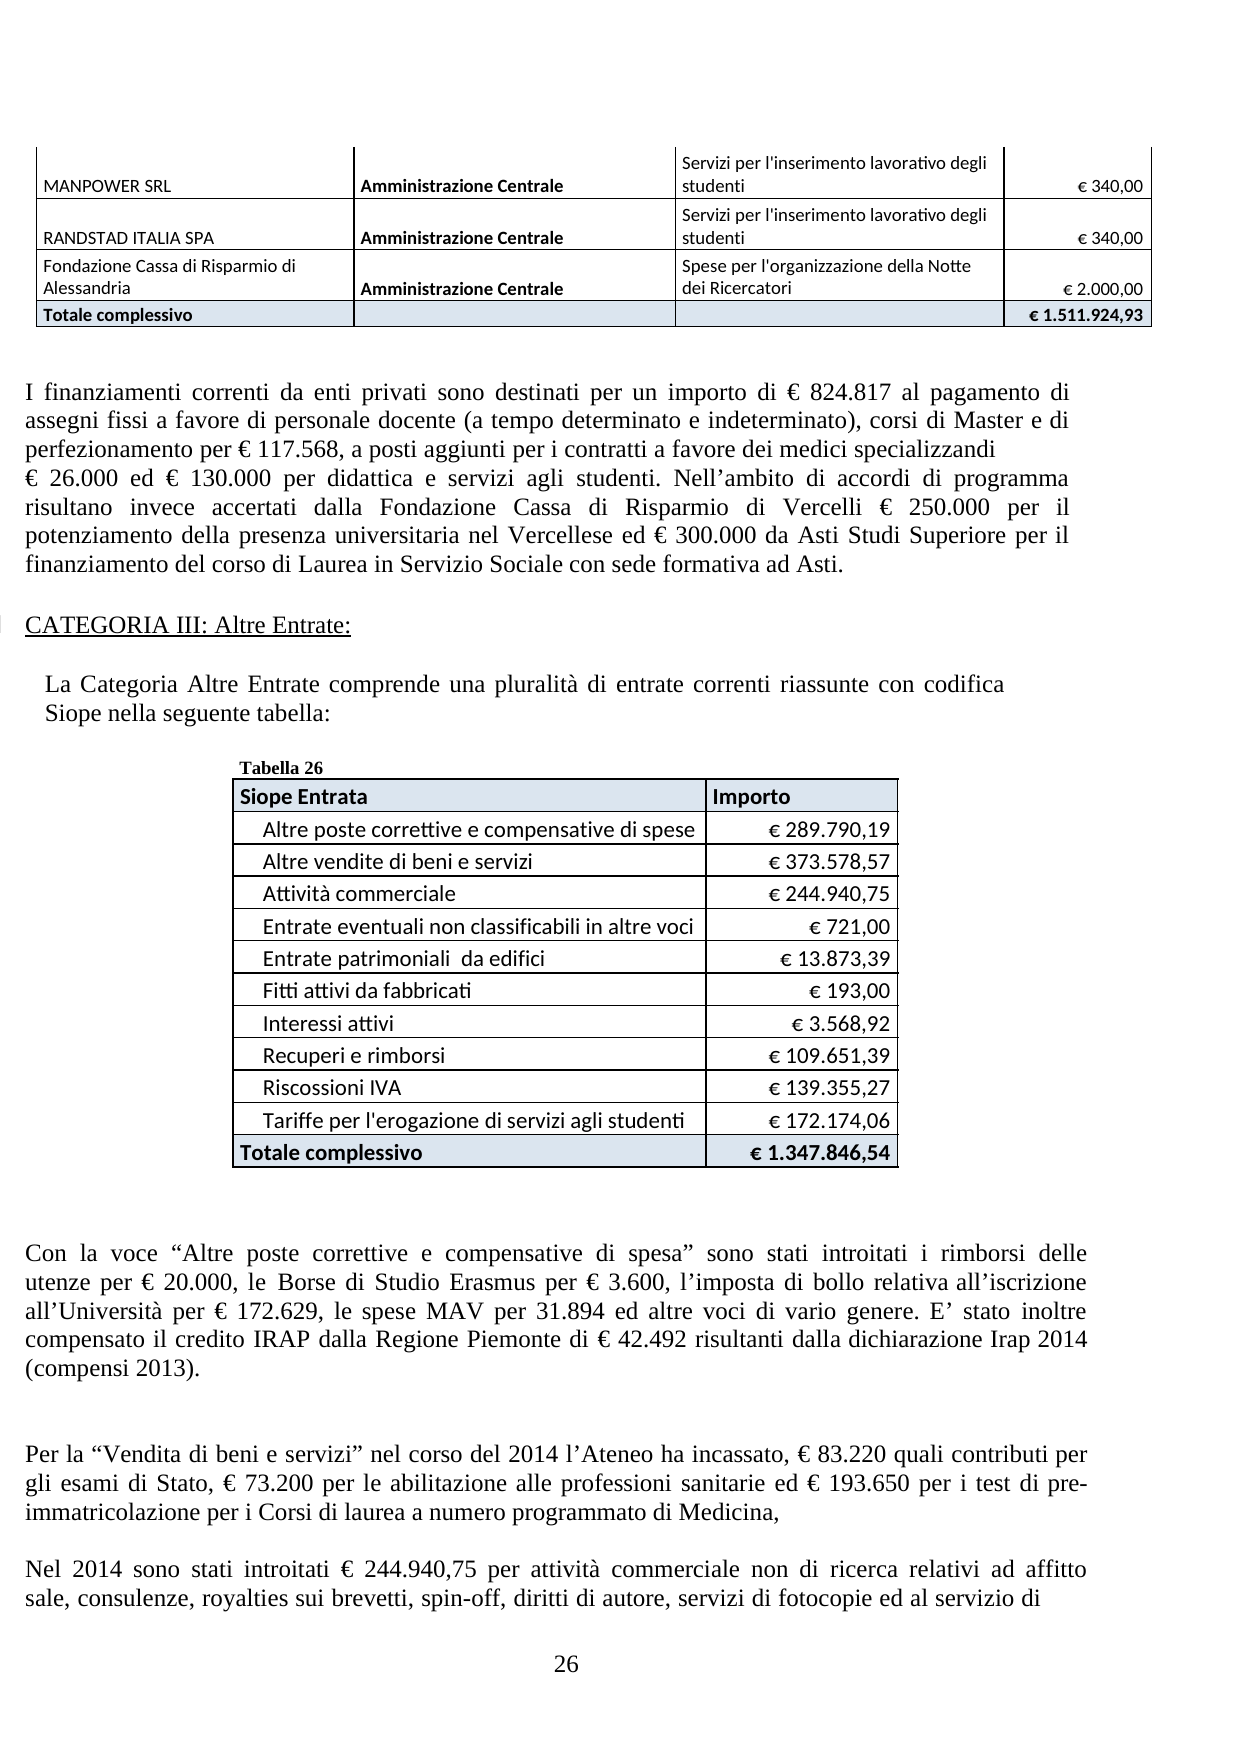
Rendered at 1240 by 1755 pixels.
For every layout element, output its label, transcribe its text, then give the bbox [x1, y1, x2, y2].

table_cell € 1.511.924,93 [1005, 301, 1151, 326]
table_cell Tariffe per l'erogazione di servizi agli studenti [234, 1103, 705, 1134]
table_cell [355, 301, 675, 326]
table_cell Interessi attivi [234, 1006, 705, 1037]
table_cell € 289.790,19 [707, 812, 897, 843]
table_cell Amministrazione Centrale [355, 250, 675, 300]
text La Categoria Altre Entrate comprende una pluralità di entrate correnti riassunte con codifica Siope nella seguente tabella: [44, 669, 1070, 727]
table_cell € 1.347.846,54 [707, 1135, 897, 1166]
table_cell € 373.578,57 [707, 845, 897, 875]
table_cell Fondazione Cassa di Risparmio di Alessandria [37, 250, 353, 300]
table_cell [676, 301, 1003, 326]
table_cell € 2.000,00 [1005, 250, 1151, 300]
text Tabella 26 [239, 757, 1162, 778]
table_header € 340,00 [1005, 147, 1151, 197]
table_cell € 139.355,27 [707, 1071, 897, 1101]
table_cell Altre poste correttive e compensative di spese [234, 812, 705, 843]
table_header Amministrazione Centrale [355, 147, 675, 197]
text Nel 2014 sono stati introitati € 244.940,75 per attività commerciale non di ricerca relativi ad affitto sale, consulenze, royalties sui brevetti, spin-off, diritti di autore, servizi di fotocopie ed al servizio di [25, 1554, 1088, 1612]
text I finanziamenti correnti da enti privati sono destinati per un importo di € 824.817 al pagamento di assegni fissi a favore di personale docente (a tempo determinato e indeterminato), corsi di Master e di perfezionamento per € 117.568, a posti aggiunti per i contratti a favore dei medici specializzandi [25, 377, 1070, 463]
table_cell Amministrazione Centrale [355, 199, 675, 249]
table_cell € 244.940,75 [707, 877, 897, 907]
table_cell Entrate eventuali non classificabili in altre voci [234, 909, 705, 940]
table_header Importo [707, 780, 897, 811]
text € 26.000 ed € 130.000 per didattica e servizi agli studenti. Nell’ambito di accordi di programma risultano invece accertati dalla Fondazione Cassa di Risparmio di Vercelli € 250.000 per il potenziamento della presenza universitaria nel Vercellese ed € 300.000 da Asti Studi Superiore per il finanziamento del corso di Laurea in Servizio Sociale con sede formativa ad Asti. [25, 463, 1070, 578]
table_cell € 3.568,92 [707, 1006, 897, 1037]
table_cell Spese per l'organizzazione della Notte dei Ricercatori [676, 250, 1003, 300]
table_cell Entrate patrimoniali da edifici [234, 941, 705, 972]
table_cell € 193,00 [707, 974, 897, 1004]
table_cell Servizi per l'inserimento lavorativo degli studenti [676, 199, 1003, 249]
table_cell Fitti attivi da fabbricati [234, 974, 705, 1004]
list CATEGORIA III: Altre Entrate: [0, 607, 1162, 641]
table_cell € 109.651,39 [707, 1038, 897, 1069]
table_cell Riscossioni IVA [234, 1071, 705, 1101]
table_header Siope Entrata [234, 780, 705, 811]
table_cell Attività commerciale [234, 877, 705, 907]
table_cell € 172.174,06 [707, 1103, 897, 1134]
text Con la voce “Altre poste correttive e compensative di spesa” sono stati introitati i rimborsi delle utenze per € 20.000, le Borse di Studio Erasmus per € 3.600, l’imposta di bollo relativa all’iscrizione all’Università per € 172.629, le spese MAV per 31.894 ed altre voci di vario genere. E’ stato inoltre compensato il credito IRAP dalla Regione Piemonte di € 42.492 risultanti dalla dichiarazione Irap 2014 (compensi 2013). [25, 1238, 1088, 1382]
table_header Servizi per l'inserimento lavorativo degli studenti [676, 147, 1003, 197]
table_cell € 340,00 [1005, 199, 1151, 249]
table_cell Altre vendite di beni e servizi [234, 845, 705, 875]
table_cell Totale complessivo [37, 301, 353, 326]
table_header MANPOWER SRL [37, 147, 353, 197]
table_cell Totale complessivo [234, 1135, 705, 1166]
table_cell RANDSTAD ITALIA SPA [37, 199, 353, 249]
text Per la “Vendita di beni e servizi” nel corso del 2014 l’Ateneo ha incassato, € 83.220 quali contributi per gli esami di Stato, € 73.200 per le abilitazione alle professioni sanitarie ed € 193.650 per i test di pre-immatricolazione per i Corsi di laurea a numero programmato di Medicina, [25, 1439, 1088, 1526]
table_cell Recuperi e rimborsi [234, 1038, 705, 1069]
table_cell € 13.873,39 [707, 941, 897, 972]
table_cell € 721,00 [707, 909, 897, 940]
